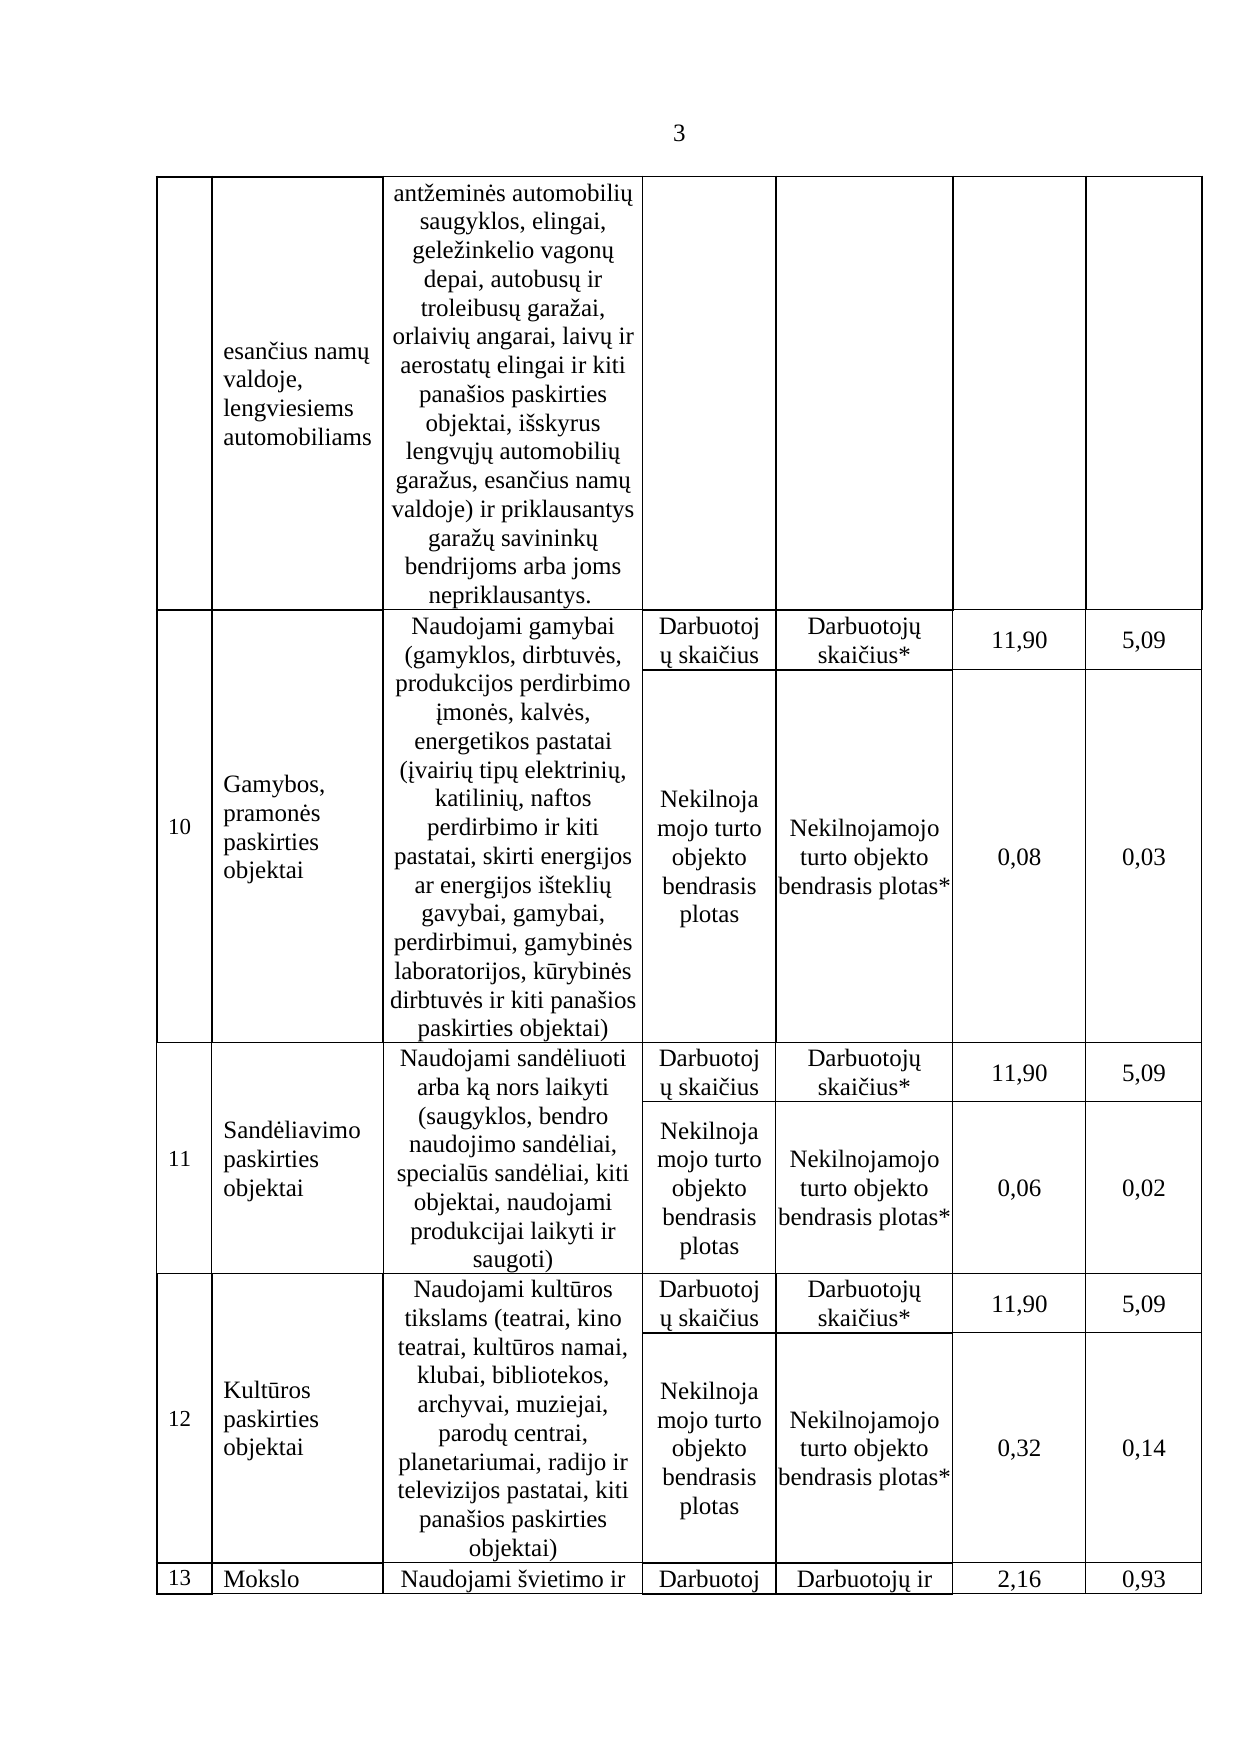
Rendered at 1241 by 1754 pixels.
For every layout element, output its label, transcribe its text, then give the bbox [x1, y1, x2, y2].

table_cell Gamybos, pramonės paskirties objektai [213, 611, 382, 1042]
table_cell 11,90 [953, 1274, 1085, 1332]
table_cell 2,16 [953, 1563, 1085, 1593]
table_cell 12 [158, 1274, 211, 1562]
table_cell Darbuotojų skaičius [643, 1274, 775, 1332]
table_cell Kultūros paskirties objektai [213, 1274, 382, 1562]
table_cell 5,09 [1086, 1043, 1201, 1101]
table_cell Naudojami sandėliuoti arba ką nors laikyti (saugyklos, bendro naudojimo sandėliai, specialūs sandėliai, kiti objektai, naudojami produkcijai laikyti ir saugoti) [384, 1043, 642, 1273]
table_cell 11,90 [953, 1043, 1085, 1101]
table_cell 0,93 [1086, 1563, 1201, 1593]
table_cell 11 [157, 1043, 211, 1273]
table_cell Darbuotojų skaičius [643, 1043, 775, 1101]
table_cell Naudojami kultūros tikslams (teatrai, kino teatrai, kultūros namai, klubai, bibliotekos, archyvai, muziejai, parodų centrai, planetariumai, radijo ir televizijos pastatai, kiti panašios paskirties objektai) [384, 1274, 642, 1562]
table_cell Nekilnojamojo turto objekto bendrasis plotas [643, 1334, 775, 1562]
table_cell Darbuotojų skaičius [643, 611, 775, 668]
table_cell Darbuotojų skaičius* [777, 611, 952, 668]
table_cell 0,03 [1086, 670, 1201, 1042]
table_cell Nekilnojamojo turto objekto bendrasis plotas [643, 1102, 775, 1273]
table_cell Nekilnojamojo turto objekto bendrasis plotas* [777, 671, 952, 1042]
table_cell Naudojami švietimo ir [384, 1563, 642, 1593]
table_cell esančius namų valdoje, lengviesiems automobiliams [213, 178, 382, 609]
table_cell Nekilnojamojo turto objekto bendrasis plotas* [776, 1102, 952, 1273]
table_cell Darbuotoj [643, 1564, 775, 1593]
table_cell Naudojami gamybai (gamyklos, dirbtuvės, produkcijos perdirbimo įmonės, kalvės, energetikos pastatai (įvairių tipų elektrinių, katilinių, naftos perdirbimo ir kiti pastatai, skirti energijos ar energijos išteklių gavybai, gamybai, perdirbimui, gamybinės laboratorijos, kūrybinės dirbtuvės ir kiti panašios paskirties objektai) [384, 610, 642, 1042]
table_cell 5,09 [1086, 610, 1201, 668]
table_cell [643, 177, 775, 609]
table_cell Nekilnojamojo turto objekto bendrasis plotas [643, 671, 775, 1042]
table_cell 0,14 [1086, 1333, 1201, 1562]
table_cell 0,32 [953, 1333, 1085, 1562]
table_cell Darbuotojų ir [777, 1564, 952, 1593]
table_cell Darbuotojų skaičius* [777, 1274, 952, 1332]
table_cell Sandėliavimo paskirties objektai [212, 1043, 383, 1273]
table_cell [777, 177, 952, 609]
table_cell Nekilnojamojo turto objekto bendrasis plotas* [777, 1334, 952, 1562]
table_cell 0,06 [953, 1102, 1085, 1273]
table_cell 13 [158, 1564, 211, 1593]
table_cell Darbuotojų skaičius* [776, 1043, 952, 1101]
table_cell 5,09 [1086, 1274, 1201, 1332]
table_cell [158, 178, 211, 609]
table_cell [954, 177, 1085, 609]
table_cell Mokslo [213, 1564, 382, 1593]
table_cell 10 [158, 611, 211, 1042]
table_cell 0,02 [1086, 1102, 1201, 1273]
table_cell [1087, 177, 1201, 609]
table_cell antžeminės automobilių saugyklos, elingai, geležinkelio vagonų depai, autobusų ir troleibusų garažai, orlaivių angarai, laivų ir aerostatų elingai ir kiti panašios paskirties objektai, išskyrus lengvųjų automobilių garažus, esančius namų valdoje) ir priklausantys garažų savininkų bendrijoms arba joms nepriklausantys. [384, 177, 642, 609]
table_cell 11,90 [953, 610, 1085, 668]
table_cell 0,08 [953, 670, 1085, 1042]
